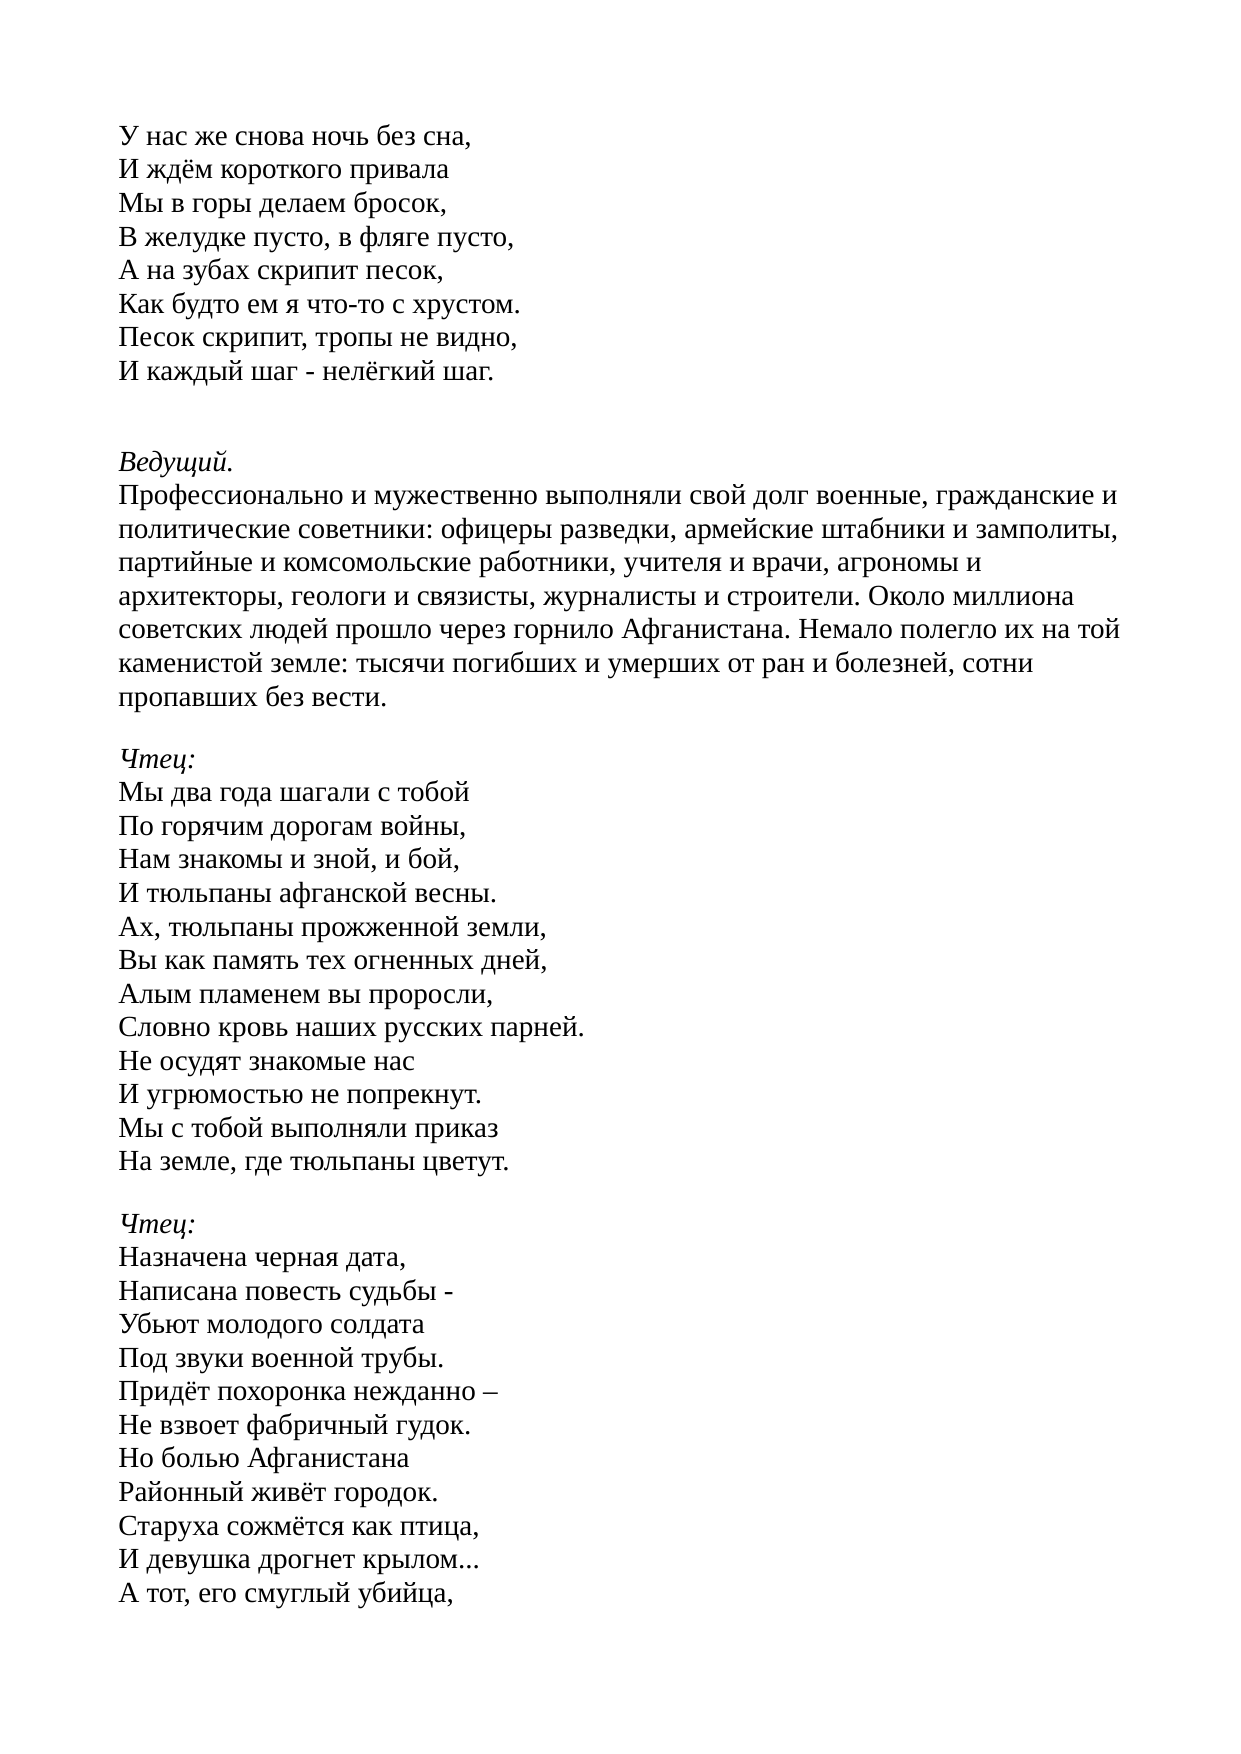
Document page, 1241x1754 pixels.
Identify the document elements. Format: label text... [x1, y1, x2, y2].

list У нас же снова ночь без сна, И ждём короткого привала Мы в горы делаем бросок, В желудке пусто, в фляге пусто, А на зубах скрипит песок, Как будто ем я что-то с хрустом. Песок скрипит, тропы не видно, И каждый шаг - нелёгкий шаг. Ведущий. Профессионально и мужественно выполняли свой долг военные, гражданские и политические советники: офицеры разведки, армейские штабники и замполиты, партийные и комсомольские работники, учителя и врачи, агрономы и архитекторы, геологи и связисты, журналисты и строители. Около миллиона советских людей прошло через горнило Афганистана. Немало полегло их на той каменистой земле: тысячи погибших и умерших от ран и болезней, сотни пропавших без вести. Чтец: Мы два года шагали с тобой По горячим дорогам войны, Нам знакомы и зной, и бой, И тюльпаны афганской весны. Ах, тюльпаны прожженной земли, Вы как память тех огненных дней, Алым пламенем вы проросли, Словно кровь наших русских парней. Не осудят знакомые нас И угрюмостью не попрекнут. Мы с тобой выполняли приказ На земле, где тюльпаны цветут. Чтец: Назначена черная дата, Написана повесть судьбы - Убьют молодого солдата Под звуки военной трубы. Придёт похоронка нежданно – Не взвоет фабричный гудок. Но болью Афганистана Районный живёт городок. Старуха сожмётся как птица, И девушка дрогнет крылом... А тот, его смуглый убийца, [118, 118, 1122, 1608]
